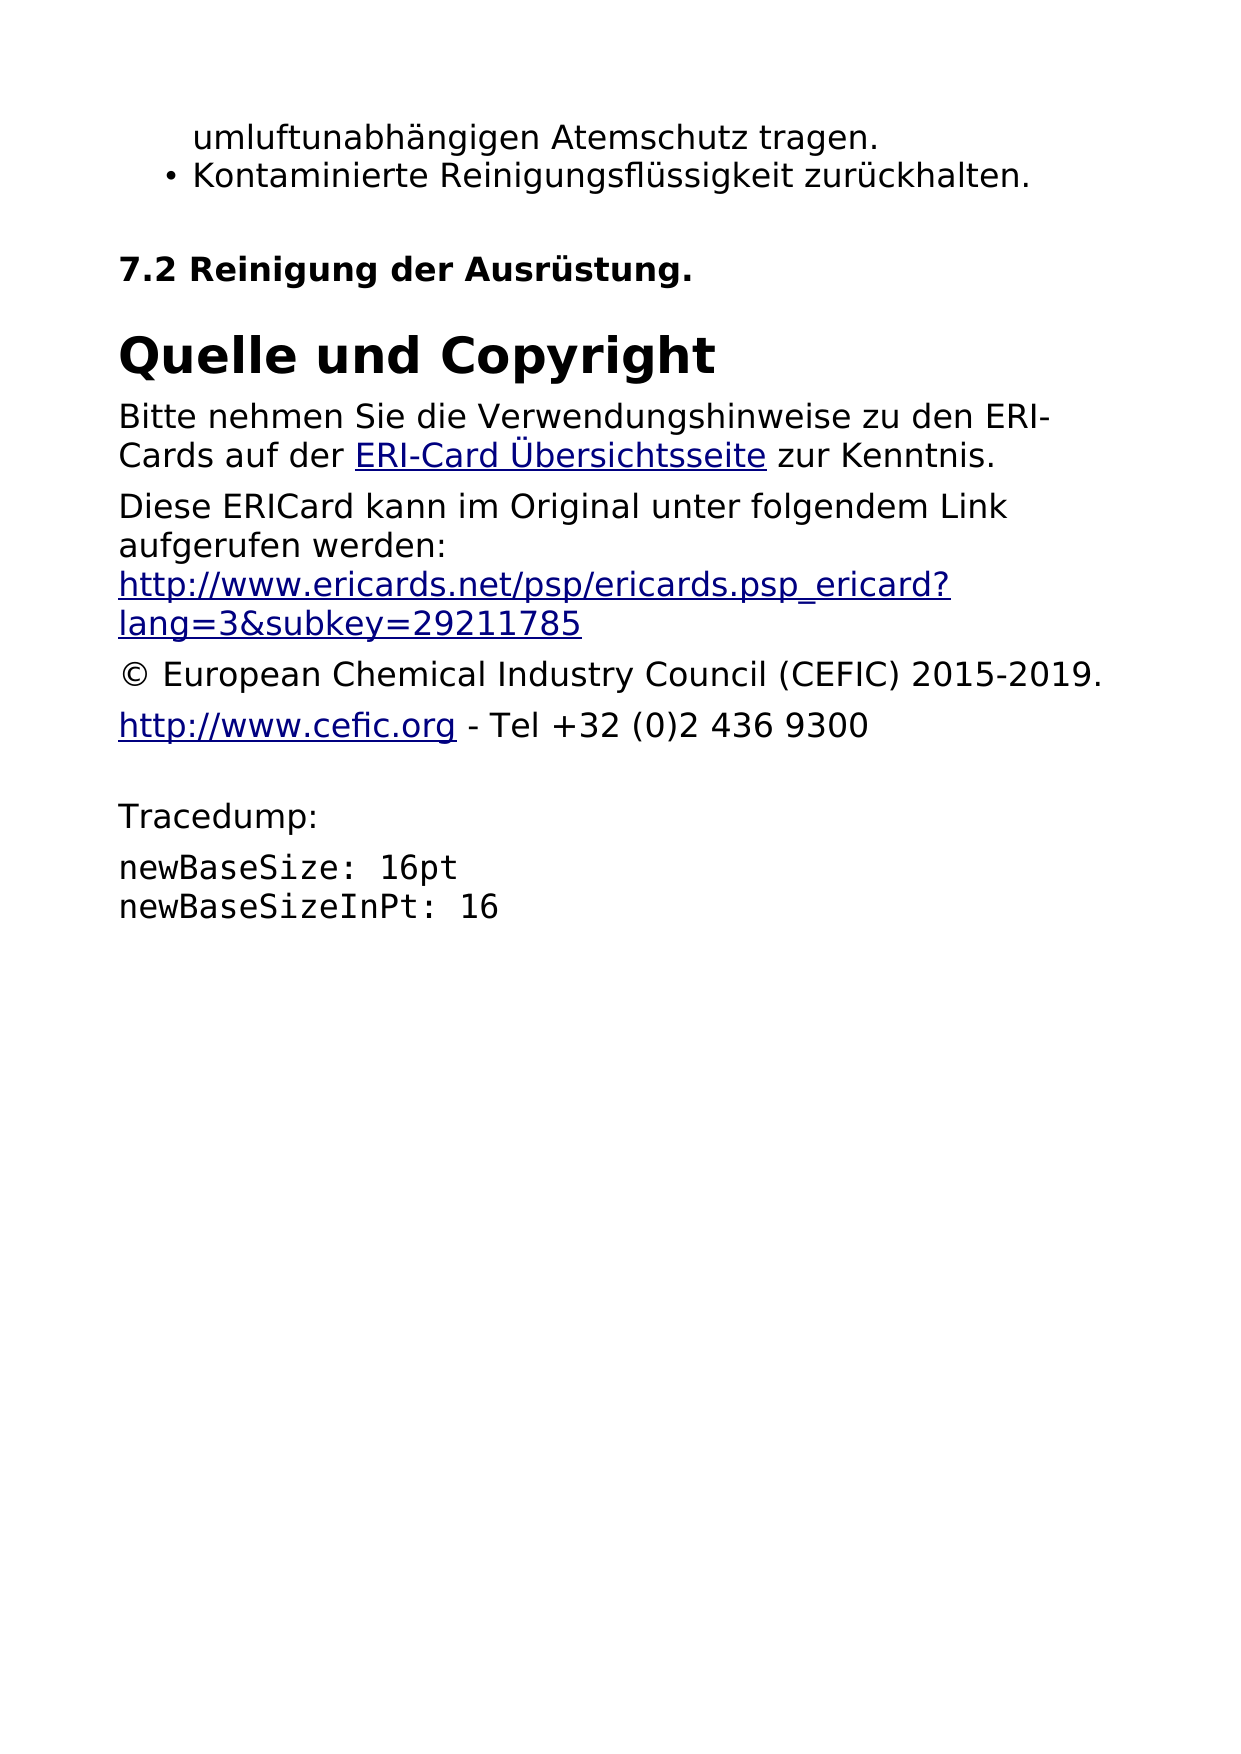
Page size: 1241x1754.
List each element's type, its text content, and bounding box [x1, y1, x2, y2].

text Tracedump: [118, 758, 1122, 836]
text http://www.cefic.org - Tel +32 (0)2 436 9300 [118, 707, 1122, 746]
subtitle 7.2 Reinigung der Ausrüstung. [118, 250, 1122, 289]
subtitle Quelle und Copyright [118, 327, 1122, 385]
text newBaseSize: 16pt newBaseSizeInPt: 16 [118, 848, 1122, 926]
list Kontaminierte Reinigungsflüssigkeit zurückhalten. [177, 157, 1122, 196]
list umluftunabhängigen Atemschutz tragen. [177, 118, 1122, 157]
text Bitte nehmen Sie die Verwendungshinweise zu den ERI-Cards auf der ERI-Card Übersichtsseite zur Kenntnis. [118, 397, 1122, 475]
text Diese ERICard kann im Original unter folgendem Link aufgerufen werden: http://www.ericards.net/psp/ericards.psp_ericard?lang=3&subkey=29211785 [118, 488, 1122, 643]
text © European Chemical Industry Council (CEFIC) 2015-2019. [118, 656, 1122, 694]
